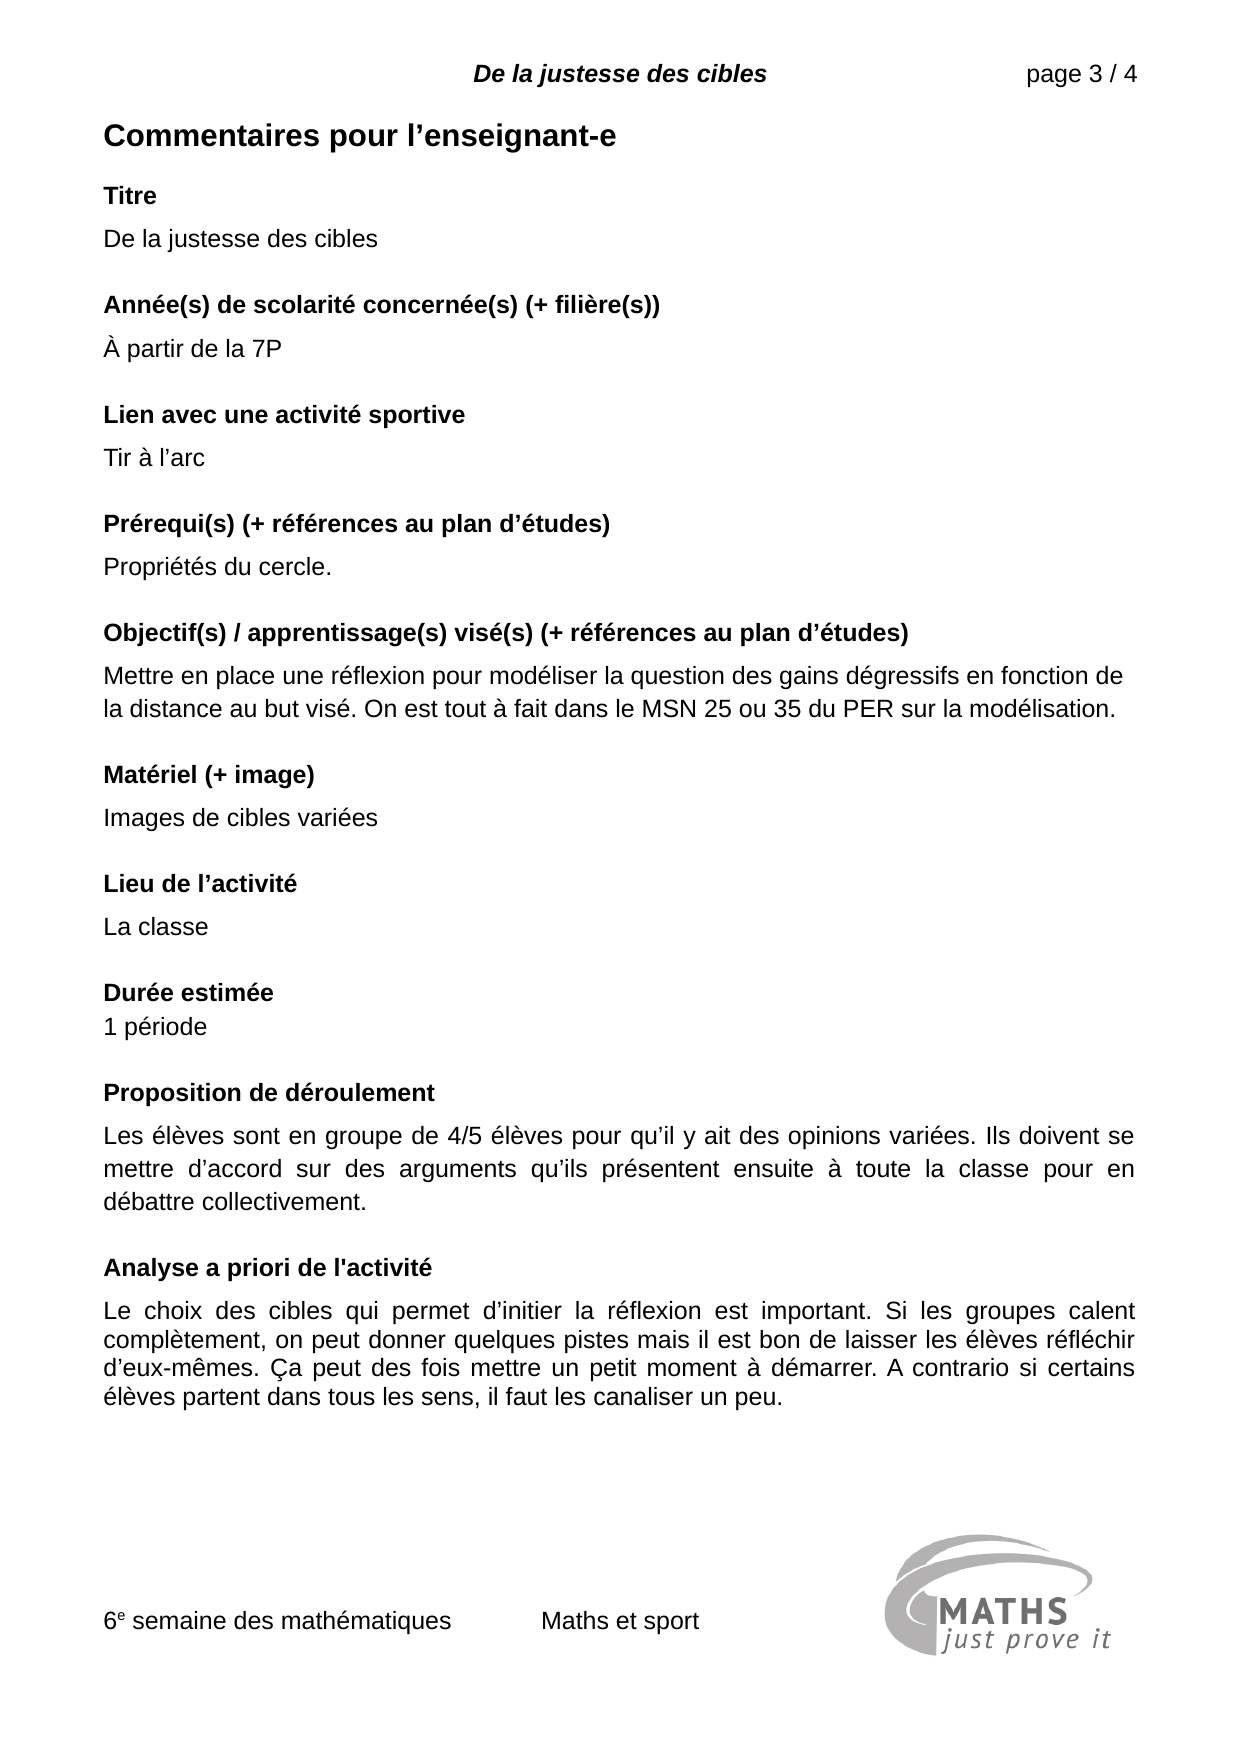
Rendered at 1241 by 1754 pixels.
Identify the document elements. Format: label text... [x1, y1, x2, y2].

text Lieu de l’activité [103, 869, 1137, 898]
text Commentaires pour l’enseignant-e [103, 117, 1137, 152]
text Objectif(s) / apprentissage(s) visé(s) (+ références au plan d’études) [103, 618, 1137, 647]
text Matériel (+ image) [103, 760, 1137, 789]
text Le choix des cibles qui permet d’initier la réflexion est important. Si les groupes calent complètement, on peut donner quelques pistes mais il est bon de laisser les élèves réfléchir d’eux-mêmes. Ça peut des fois mettre un petit moment à démarrer. A contrario si certains élèves partent dans tous les sens, il faut les canaliser un peu. [103, 1296, 1137, 1411]
text À partir de la 7P [103, 333, 1137, 362]
text Les élèves sont en groupe de 4/5 élèves pour qu’il y ait des opinions variées. Ils doivent se mettre d’accord sur des arguments qu’ils présentent ensuite à toute la classe pour en débattre collectivement. [103, 1121, 1137, 1215]
text Analyse a priori de l'activité [103, 1253, 1137, 1281]
picture [868, 1516, 1138, 1678]
text 1 période [103, 1011, 1137, 1040]
text Année(s) de scolarité concernée(s) (+ filière(s)) [103, 290, 1137, 319]
text Durée estimée [103, 978, 1137, 1007]
text Titre [103, 181, 1137, 210]
text Proposition de déroulement [103, 1077, 1137, 1106]
text De la justesse des cibles [103, 224, 1137, 253]
text La classe [103, 912, 1137, 941]
text Mettre en place une réflexion pour modéliser la question des gains dégressifs en fonction de la distance au but visé. On est tout à fait dans le MSN 25 ou 35 du PER sur la modélisation. [103, 661, 1137, 723]
text Images de cibles variées [103, 803, 1137, 832]
text Lien avec une activité sportive [103, 399, 1137, 428]
text Prérequi(s) (+ références au plan d’études) [103, 509, 1137, 537]
text Tir à l’arc [103, 443, 1137, 471]
text Propriétés du cercle. [103, 552, 1137, 581]
